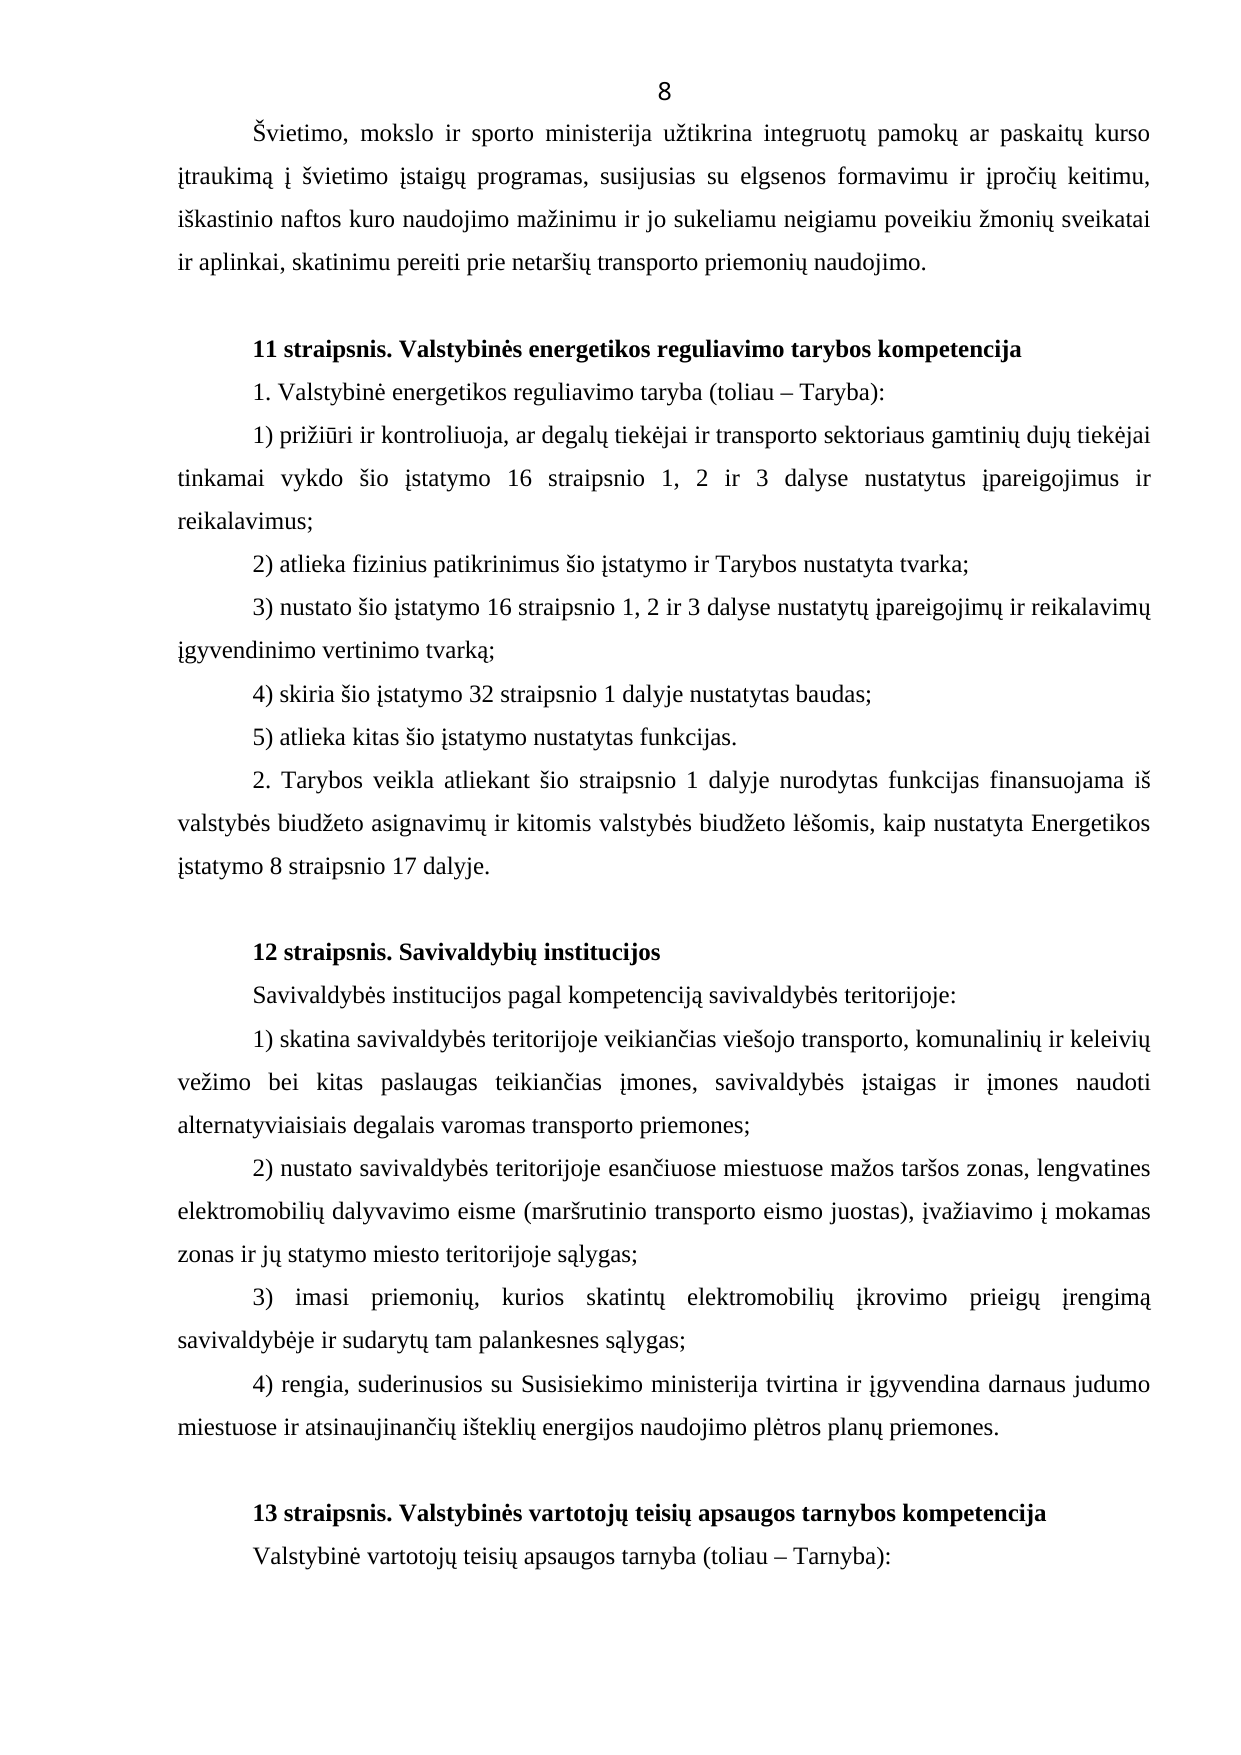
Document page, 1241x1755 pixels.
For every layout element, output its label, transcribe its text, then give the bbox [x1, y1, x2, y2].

text 12 straipsnis. Savivaldybių institucijos [177, 937, 1152, 966]
text 4) skiria šio įstatymo 32 straipsnio 1 dalyje nustatytas baudas; [177, 679, 1152, 707]
text 3) nustato šio įstatymo 16 straipsnio 1, 2 ir 3 dalyse nustatytų įpareigojimų ir reikalavimų įgyvendinimo vertinimo tvarką; [177, 592, 1152, 664]
text 1) prižiūri ir kontroliuoja, ar degalų tiekėjai ir transporto sektoriaus gamtinių dujų tiekėjai tinkamai vykdo šio įstatymo 16 straipsnio 1, 2 ir 3 dalyse nustatytus įpareigojimus ir reikalavimus; [177, 420, 1152, 535]
text 1) skatina savivaldybės teritorijoje veikiančias viešojo transporto, komunalinių ir keleivių vežimo bei kitas paslaugas teikiančias įmones, savivaldybės įstaigas ir įmones naudoti alternatyviaisiais degalais varomas transporto priemones; [177, 1024, 1152, 1139]
text Valstybinė vartotojų teisių apsaugos tarnyba (toliau – Tarnyba): [177, 1541, 1152, 1570]
text 5) atlieka kitas šio įstatymo nustatytas funkcijas. [177, 722, 1152, 751]
text Savivaldybės institucijos pagal kompetenciją savivaldybės teritorijoje: [177, 981, 1152, 1009]
text 4) rengia, suderinusios su Susisiekimo ministerija tvirtina ir įgyvendina darnaus judumo miestuose ir atsinaujinančių išteklių energijos naudojimo plėtros planų priemones. [177, 1369, 1152, 1441]
text 2. Tarybos veikla atliekant šio straipsnio 1 dalyje nurodytas funkcijas finansuojama iš valstybės biudžeto asignavimų ir kitomis valstybės biudžeto lėšomis, kaip nustatyta Energetikos įstatymo 8 straipsnio 17 dalyje. [177, 765, 1152, 880]
text 11 straipsnis. Valstybinės energetikos reguliavimo tarybos kompetencija [177, 334, 1152, 362]
text 2) atlieka fizinius patikrinimus šio įstatymo ir Tarybos nustatyta tvarka; [177, 549, 1152, 578]
text Švietimo, mokslo ir sporto ministerija užtikrina integruotų pamokų ar paskaitų kurso įtraukimą į švietimo įstaigų programas, susijusias su elgsenos formavimu ir įpročių keitimu, iškastinio naftos kuro naudojimo mažinimu ir jo sukeliamu neigiamu poveikiu žmonių sveikatai ir aplinkai, skatinimu pereiti prie netaršių transporto priemonių naudojimo. [177, 118, 1152, 276]
text 1. Valstybinė energetikos reguliavimo taryba (toliau – Taryba): [177, 377, 1152, 406]
text 2) nustato savivaldybės teritorijoje esančiuose miestuose mažos taršos zonas, lengvatines elektromobilių dalyvavimo eisme (maršrutinio transporto eismo juostas), įvažiavimo į mokamas zonas ir jų statymo miesto teritorijoje sąlygas; [177, 1153, 1152, 1268]
text 13 straipsnis. Valstybinės vartotojų teisių apsaugos tarnybos kompetencija [177, 1498, 1152, 1527]
text 3) imasi priemonių, kurios skatintų elektromobilių įkrovimo prieigų įrengimą savivaldybėje ir sudarytų tam palankesnes sąlygas; [177, 1282, 1152, 1354]
